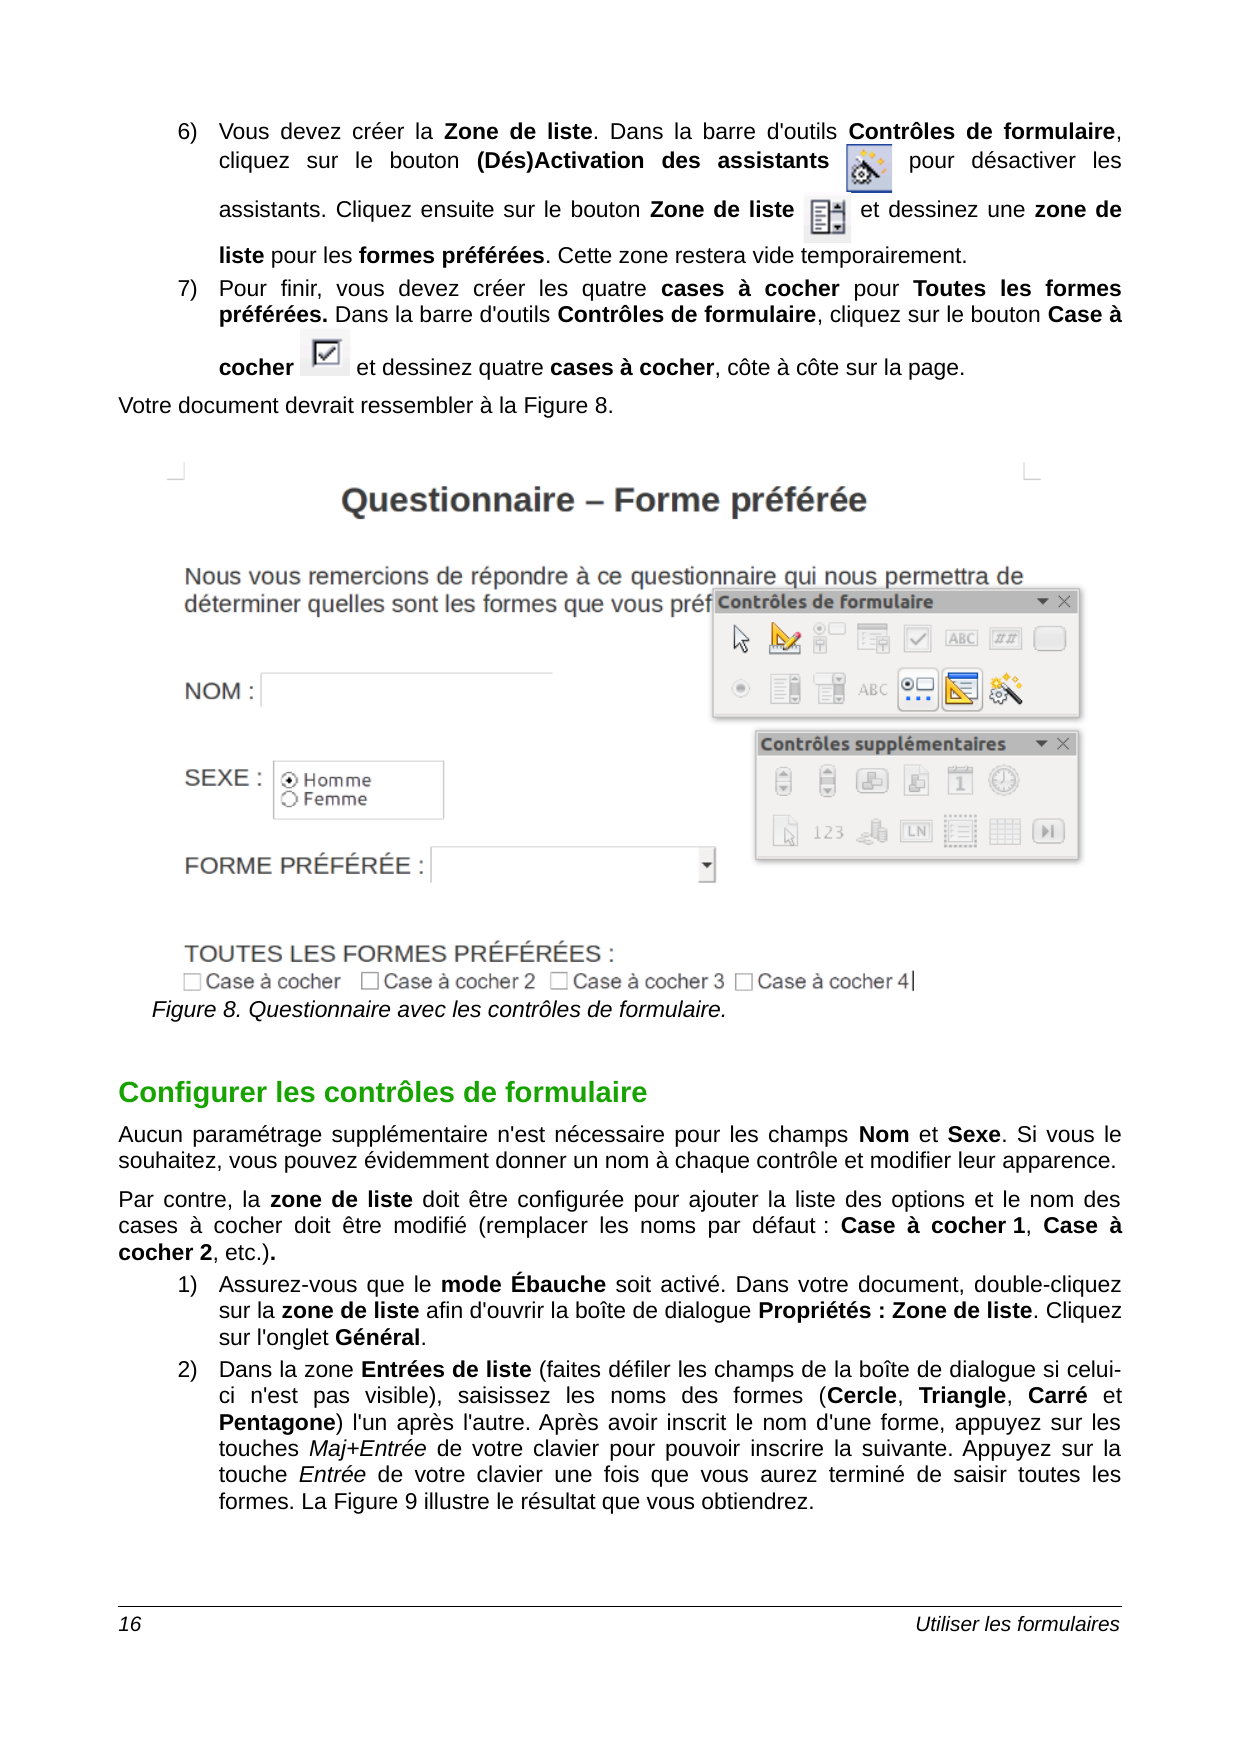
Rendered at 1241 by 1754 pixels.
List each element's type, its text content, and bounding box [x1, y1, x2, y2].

text Aucun paramétrage supplémentaire n'est nécessaire pour les champs Nom et Sexe. Si vous le souhaitez, vous pouvez évidemment donner un nom à chaque contrôle et modifier leur apparence. [118, 1121, 1122, 1173]
subtitle Par contre, la zone de liste doit être configurée pour ajouter la liste des options et le nom des cases à cocher doit être modifié (remplacer les noms par défaut : Case à cocher 1, Case à cocher 2, etc.). [118, 1186, 1122, 1265]
list Dans la zone Entrées de liste (faites défiler les champs de la boîte de dialogue si celui-ci n'est pas visible), saisissez les noms des formes (Cercle, Triangle, Carré et Pentagone) l'un après l'autre. Après avoir inscrit le nom d'une forme, appuyez sur les touches Maj+Entrée de votre clavier pour pouvoir inscrire la suivante. Appuyez sur la touche Entrée de votre clavier une fois que vous aurez terminé de saisir toutes les formes. La Figure 9 illustre le résultat que vous obtiendrez. [177, 1356, 1122, 1514]
text Figure 8. Questionnaire avec les contrôles de formulaire. [152, 996, 1089, 1022]
list Vous devez créer la Zone de liste. Dans la barre d'outils Contrôles de formulaire, cliquez sur le bouton (Dés)Activation des assistants pour désactiver les assistants. Cliquez ensuite sur le bouton Zone de liste et dessinez une zone de liste pour les formes préférées. Cette zone restera vide temporairement. [177, 118, 1122, 269]
picture [151, 460, 1089, 996]
picture [803, 144, 893, 243]
subtitle Configurer les contrôles de formulaire [118, 1075, 1122, 1108]
list Pour finir, vous devez créer les quatre cases à cocher pour Toutes les formes préférées. Dans la barre d'outils Contrôles de formulaire, cliquez sur le bouton Case à cocher et dessinez quatre cases à cocher, côte à côte sur la page. [177, 274, 1122, 380]
picture [300, 327, 350, 376]
list Assurez-vous que le mode Ébauche soit activé. Dans votre document, double-cliquez sur la zone de liste afin d'ouvrir la boîte de dialogue Propriétés : Zone de liste. Cliquez sur l'onglet Général. [177, 1271, 1122, 1350]
text Votre document devrait ressembler à la Figure 8. [118, 392, 1122, 418]
